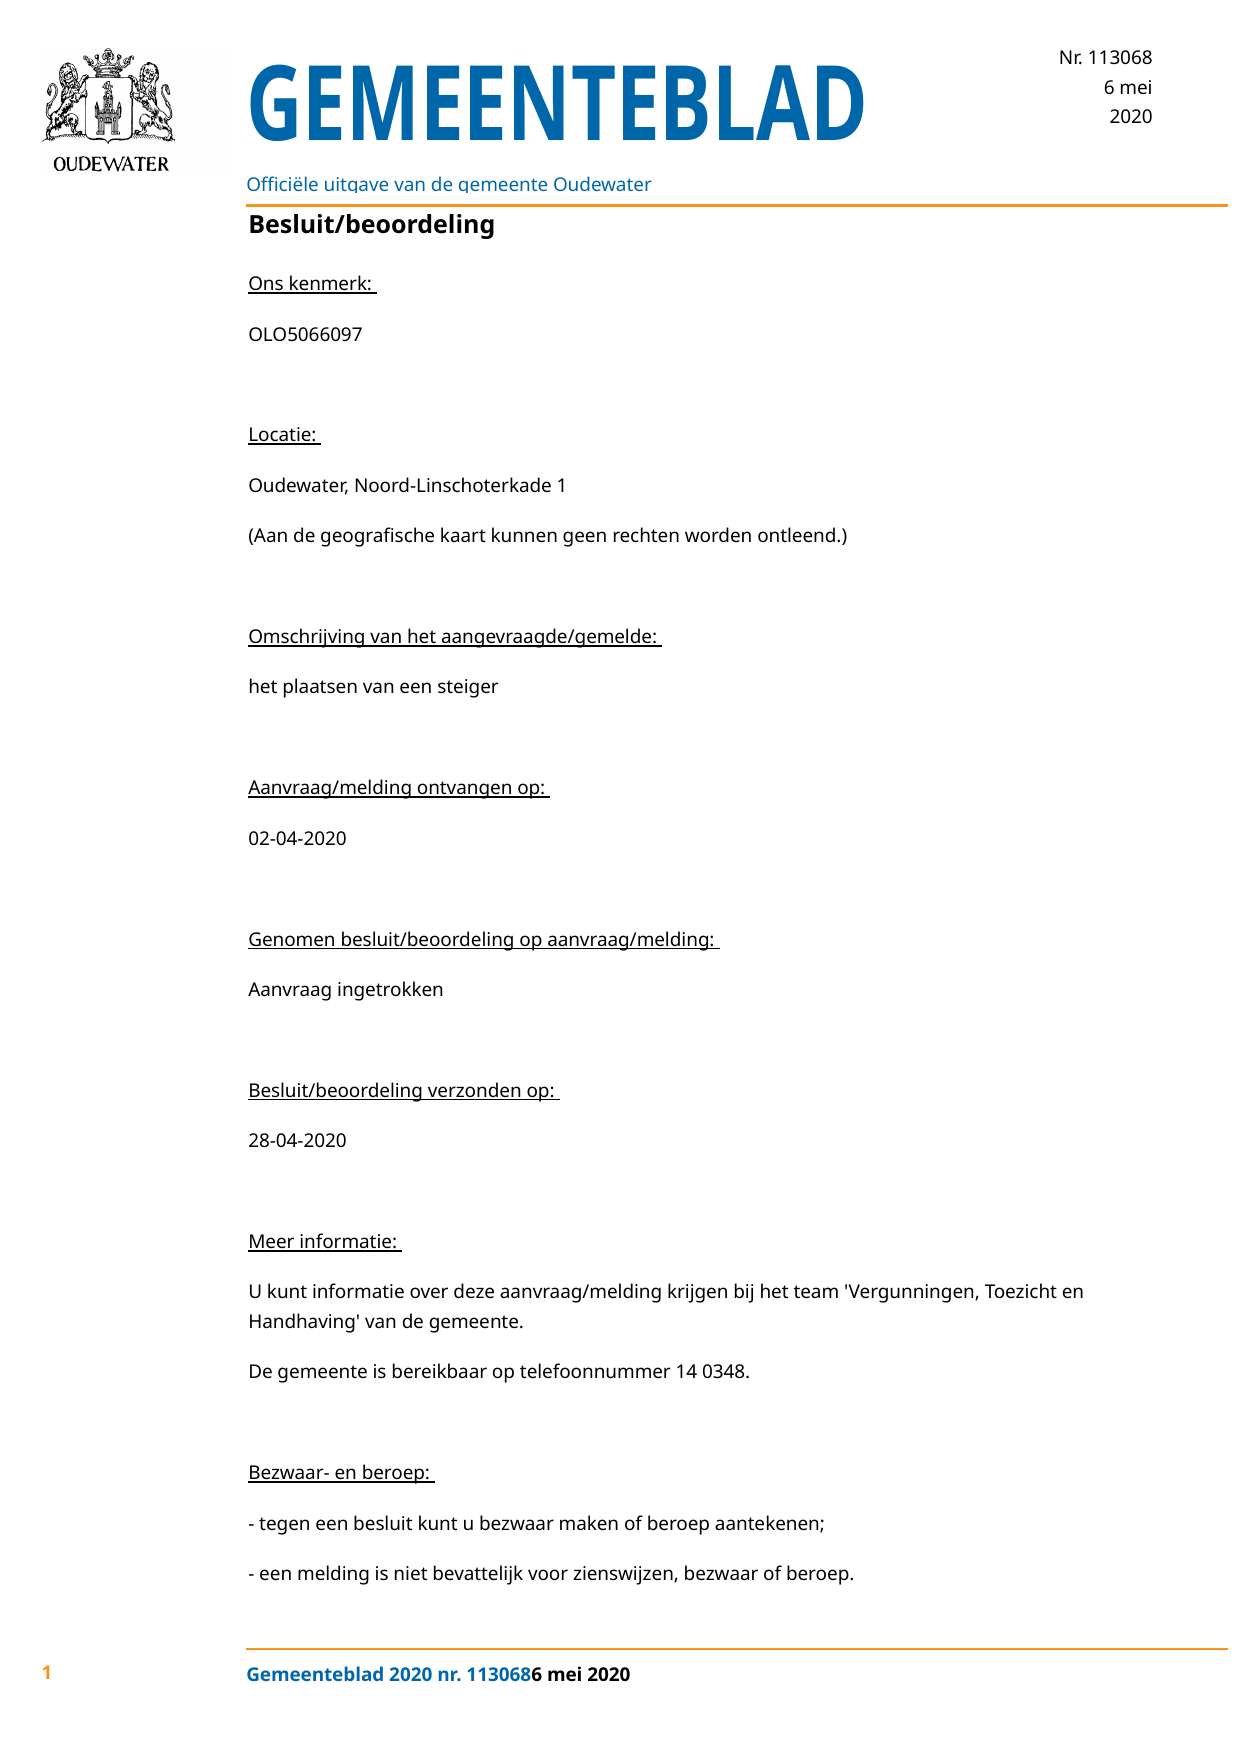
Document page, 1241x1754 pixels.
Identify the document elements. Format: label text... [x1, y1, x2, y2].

text het plaatsen van een steiger [248, 674, 1152, 699]
text Genomen besluit/beoordeling op aanvraag/melding: [248, 926, 1152, 951]
text OLO5066097 [248, 321, 1152, 346]
text De gemeente is bereikbaar op telefoonnummer 14 0348. [248, 1359, 1152, 1384]
text Oudewater, Noord-Linschoterkade 1 [248, 472, 1152, 498]
text Bezwaar- en beroep: [248, 1459, 1152, 1485]
text Aanvraag/melding ontvangen op: [248, 774, 1152, 800]
text Meer informatie: [248, 1228, 1152, 1254]
picture [41, 47, 231, 172]
text Besluit/beoordeling verzonden op: [248, 1077, 1152, 1103]
text Ons kenmerk: [248, 270, 1152, 296]
text Locatie: [248, 422, 1152, 447]
text - een melding is niet bevattelijk voor zienswijzen, bezwaar of beroep. [248, 1560, 1152, 1586]
text Omschrijving van het aangevraagde/gemelde: [248, 623, 1152, 649]
text 28-04-2020 [248, 1127, 1152, 1153]
text 02-04-2020 [248, 825, 1152, 851]
text U kunt informatie over deze aanvraag/melding krijgen bij het team 'Vergunningen, Toezicht en Handhaving' van de gemeente. [248, 1279, 1152, 1334]
text - tegen een besluit kunt u bezwaar maken of beroep aantekenen; [248, 1510, 1152, 1536]
text (Aan de geografische kaart kunnen geen rechten worden ontleend.) [248, 522, 1152, 548]
text Aanvraag ingetrokken [248, 976, 1152, 1002]
text Besluit/beoordeling [248, 207, 1152, 241]
